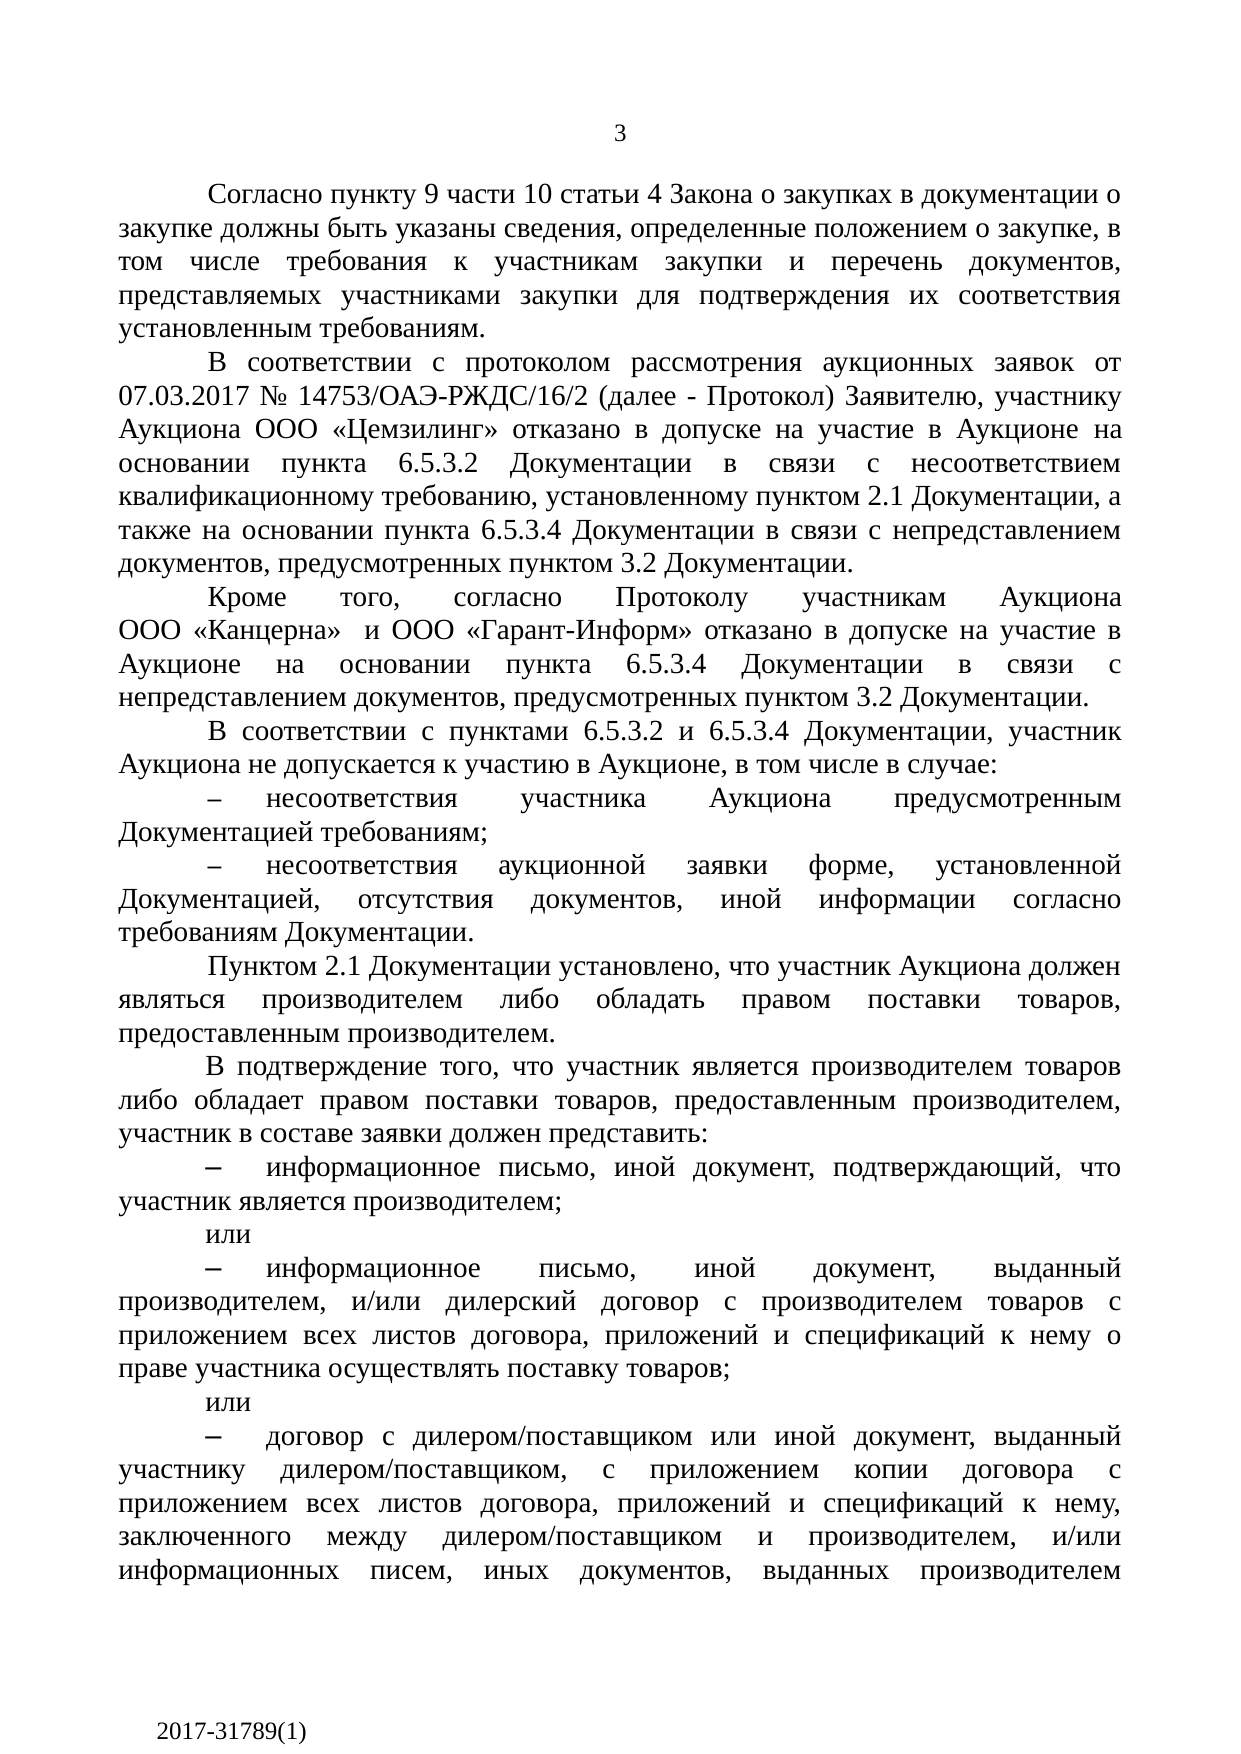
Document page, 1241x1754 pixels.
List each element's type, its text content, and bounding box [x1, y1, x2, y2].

text Кроме того, согласно Протоколу участникам Аукциона ООО «Канцерна» и ООО «Гарант-Информ» отказано в допуске на участие в Аукционе на основании пункта 6.5.3.4 Документации в связи с непредставлением документов, предусмотренных пунктом 3.2 Документации. [118, 579, 1122, 713]
text или [118, 1216, 1122, 1250]
text или [118, 1384, 1122, 1418]
list несоответствия аукционной заявки форме, установленной Документацией, отсутствия документов, иной информации согласно требованиям Документации. [118, 847, 1122, 948]
list договор с дилером/поставщиком или иной документ, выданный участнику дилером/поставщиком, с приложением копии договора с приложением всех листов договора, приложений и спецификаций к нему, заключенного между дилером/поставщиком и производителем, и/или информационных писем, иных документов, выданных производителем [118, 1418, 1122, 1585]
list информационное письмо, иной документ, подтверждающий, что участник является производителем; [118, 1149, 1122, 1216]
list информационное письмо, иной документ, выданный производителем, и/или дилерский договор с производителем товаров с приложением всех листов договора, приложений и спецификаций к нему о праве участника осуществлять поставку товаров; [118, 1250, 1122, 1384]
text Согласно пункту 9 части 10 статьи 4 Закона о закупках в документации о закупке должны быть указаны сведения, определенные положением о закупке, в том числе требования к участникам закупки и перечень документов, представляемых участниками закупки для подтверждения их соответствия установленным требованиям. [118, 176, 1122, 344]
list несоответствия участника Аукциона предусмотренным Документацией требованиям; [118, 780, 1122, 847]
text В соответствии с протоколом рассмотрения аукционных заявок от 07.03.2017 № 14753/ОАЭ-РЖДС/16/2 (далее - Протокол) Заявителю, участнику Аукциона ООО «Цемзилинг» отказано в допуске на участие в Аукционе на основании пункта 6.5.3.2 Документации в связи с несоответствием квалификационному требованию, установленному пунктом 2.1 Документации, а также на основании пункта 6.5.3.4 Документации в связи с непредставлением документов, предусмотренных пунктом 3.2 Документации. [118, 344, 1122, 579]
text Пунктом 2.1 Документации установлено, что участник Аукциона должен являться производителем либо обладать правом поставки товаров, предоставленным производителем. [118, 948, 1122, 1048]
text В подтверждение того, что участник является производителем товаров либо обладает правом поставки товаров, предоставленным производителем, участник в составе заявки должен представить: [118, 1048, 1122, 1149]
text В соответствии с пунктами 6.5.3.2 и 6.5.3.4 Документации, участник Аукциона не допускается к участию в Аукционе, в том числе в случае: [118, 713, 1122, 780]
